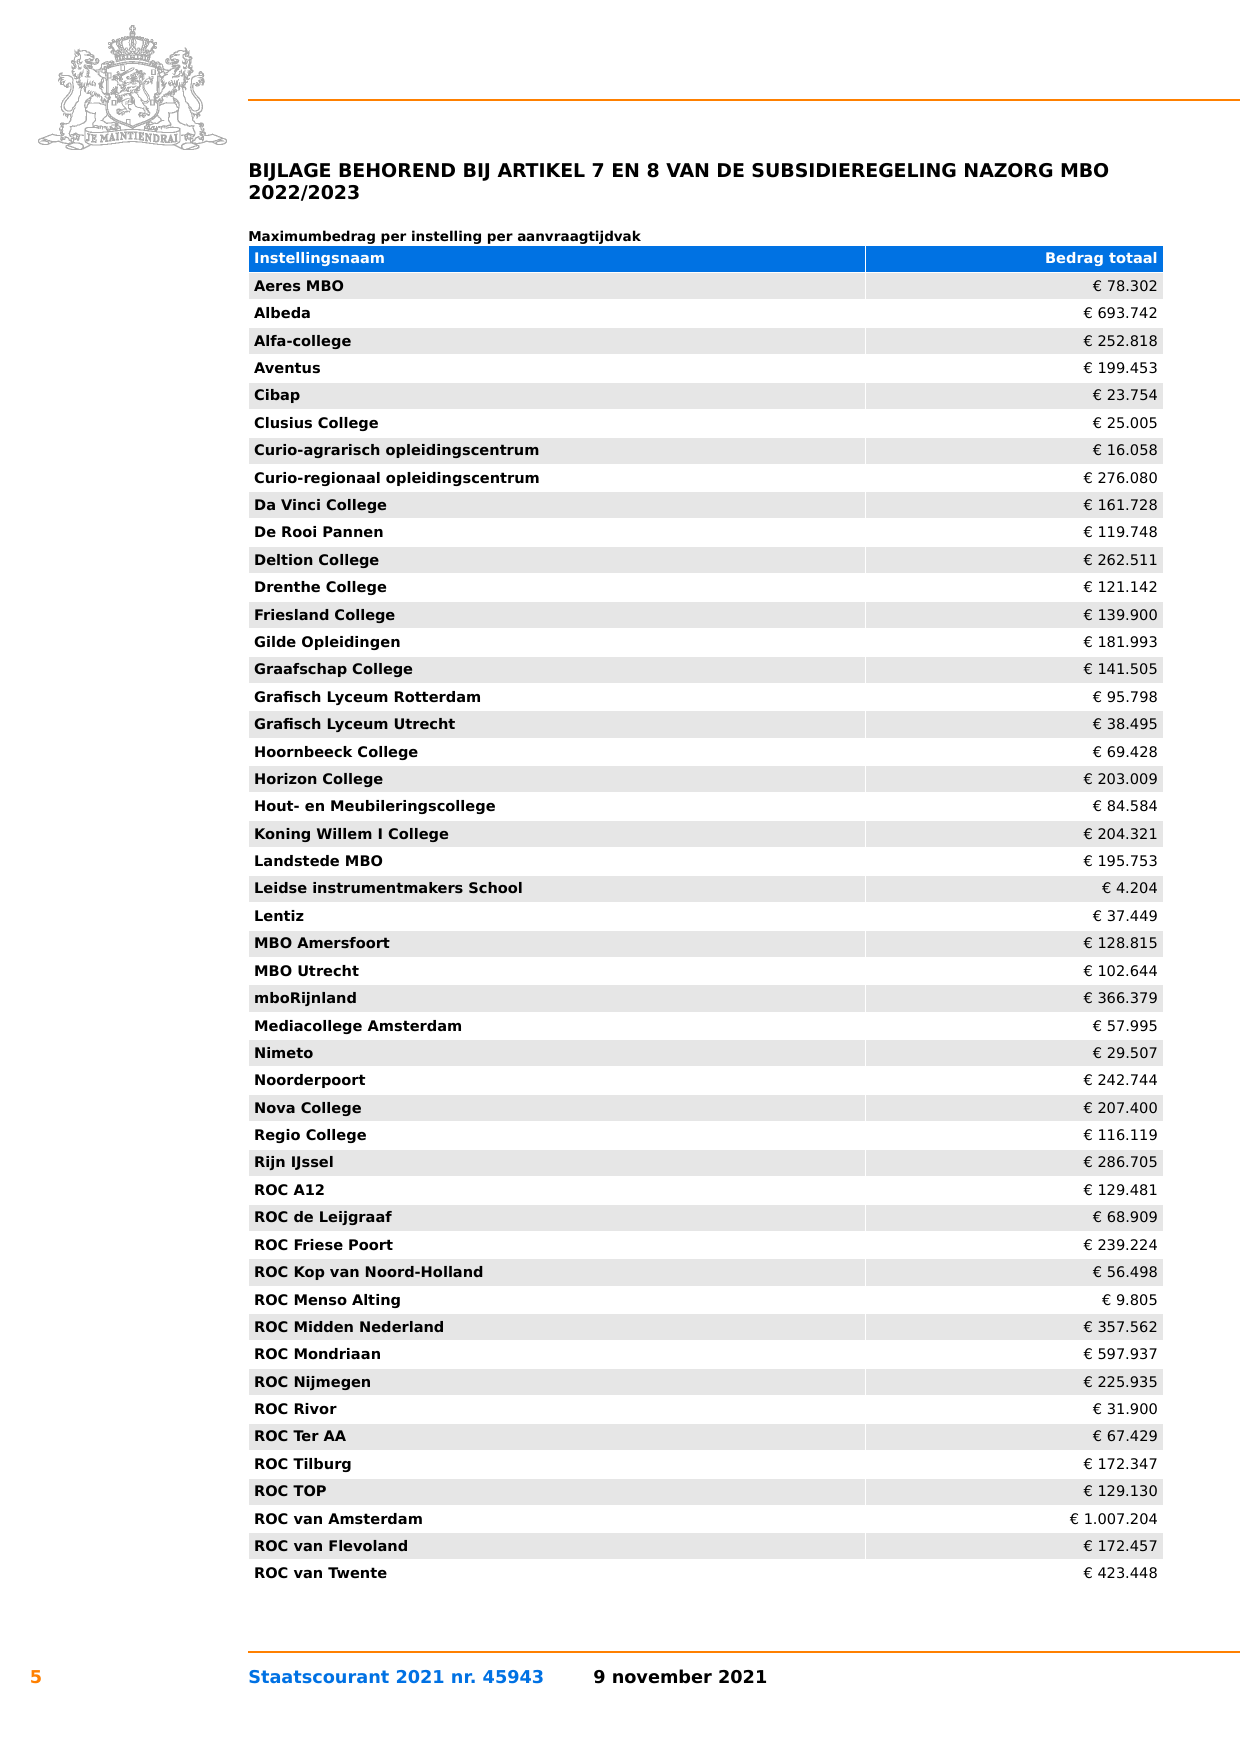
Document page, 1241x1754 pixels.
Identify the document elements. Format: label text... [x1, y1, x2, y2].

table_cell € 204.321 [866, 821, 1163, 847]
table_cell € 119.748 [866, 520, 1163, 546]
table_cell De Rooi Pannen [249, 520, 865, 546]
table_cell € 693.742 [866, 300, 1163, 327]
table_cell € 38.495 [866, 711, 1163, 738]
table_cell Curio-regionaal opleidingscentrum [249, 465, 865, 491]
table_cell ROC van Twente [249, 1561, 865, 1587]
table_cell ROC Nijmegen [249, 1369, 865, 1395]
table_cell € 37.449 [866, 903, 1163, 929]
table_cell € 116.119 [866, 1122, 1163, 1149]
table_cell € 84.584 [866, 794, 1163, 820]
table_cell ROC de Leijgraaf [249, 1205, 865, 1231]
table_cell Nimeto [249, 1040, 865, 1066]
table_cell ROC Kop van Noord-Holland [249, 1259, 865, 1286]
table_cell ROC Midden Nederland [249, 1314, 865, 1340]
table_cell Rijn IJssel [249, 1150, 865, 1176]
table_cell Graafschap College [249, 657, 865, 683]
table_cell Mediacollege Amsterdam [249, 1013, 865, 1039]
table_cell ROC A12 [249, 1177, 865, 1203]
table_cell Drenthe College [249, 574, 865, 601]
table_cell € 195.753 [866, 848, 1163, 875]
table_cell € 239.224 [866, 1232, 1163, 1258]
table_cell € 25.005 [866, 410, 1163, 436]
table_cell ROC Mondriaan [249, 1341, 865, 1368]
table_cell Bedrag totaal [866, 246, 1163, 272]
table_cell Landstede MBO [249, 848, 865, 875]
picture [38, 25, 227, 150]
table_cell ROC Tilburg [249, 1451, 865, 1477]
table_cell Grafisch Lyceum Rotterdam [249, 684, 865, 710]
table_cell € 1.007.204 [866, 1506, 1163, 1532]
table_cell € 129.130 [866, 1479, 1163, 1505]
table_cell ROC TOP [249, 1479, 865, 1505]
table_cell € 67.429 [866, 1424, 1163, 1450]
table_cell € 16.058 [866, 438, 1163, 464]
table_cell Clusius College [249, 410, 865, 436]
table_cell € 141.505 [866, 657, 1163, 683]
table_cell mboRijnland [249, 985, 865, 1012]
table_cell Friesland College [249, 602, 865, 628]
table_cell Hout- en Meubileringscollege [249, 794, 865, 820]
table_cell ROC Ter AA [249, 1424, 865, 1450]
table_cell Hoornbeeck College [249, 739, 865, 765]
table_cell € 128.815 [866, 931, 1163, 957]
table_cell € 203.009 [866, 766, 1163, 792]
table_cell Cibap [249, 383, 865, 409]
table_cell € 276.080 [866, 465, 1163, 491]
table_cell € 95.798 [866, 684, 1163, 710]
table_cell € 29.507 [866, 1040, 1163, 1066]
table_cell € 129.481 [866, 1177, 1163, 1203]
table_cell Noorderpoort [249, 1068, 865, 1094]
table_cell € 78.302 [866, 273, 1163, 299]
table_cell Lentiz [249, 903, 865, 929]
table_cell € 423.448 [866, 1561, 1163, 1587]
table_cell € 172.347 [866, 1451, 1163, 1477]
table_cell Instellingsnaam [249, 246, 865, 272]
table_cell € 207.400 [866, 1095, 1163, 1121]
subtitle BIJLAGE BEHOREND BIJ ARTIKEL 7 EN 8 VAN DE SUBSIDIEREGELING NAZORG MBO 2022/2023 [248, 160, 1163, 204]
table_cell € 31.900 [866, 1396, 1163, 1423]
table_cell € 4.204 [866, 876, 1163, 902]
table_cell Horizon College [249, 766, 865, 792]
table_cell € 242.744 [866, 1068, 1163, 1094]
table_cell € 121.142 [866, 574, 1163, 601]
table_cell ROC van Flevoland [249, 1533, 865, 1559]
table_cell € 23.754 [866, 383, 1163, 409]
table_cell Albeda [249, 300, 865, 327]
table_cell € 262.511 [866, 547, 1163, 573]
table_cell € 161.728 [866, 492, 1163, 518]
table_cell € 69.428 [866, 739, 1163, 765]
table_cell € 9.805 [866, 1287, 1163, 1313]
table_cell Gilde Opleidingen [249, 629, 865, 656]
table_cell ROC Rivor [249, 1396, 865, 1423]
table_cell Alfa-college [249, 328, 865, 354]
table_cell € 357.562 [866, 1314, 1163, 1340]
table_cell € 597.937 [866, 1341, 1163, 1368]
table_cell ROC van Amsterdam [249, 1506, 865, 1532]
table_cell € 139.900 [866, 602, 1163, 628]
table_cell Grafisch Lyceum Utrecht [249, 711, 865, 738]
table_cell € 199.453 [866, 355, 1163, 382]
table_header Maximumbedrag per instelling per aanvraagtijdvak [248, 229, 1163, 244]
table_cell ROC Menso Alting [249, 1287, 865, 1313]
table_cell € 172.457 [866, 1533, 1163, 1559]
table_cell € 56.498 [866, 1259, 1163, 1286]
table_cell Koning Willem I College [249, 821, 865, 847]
table_cell Aventus [249, 355, 865, 382]
table_cell Deltion College [249, 547, 865, 573]
table_cell € 225.935 [866, 1369, 1163, 1395]
table_cell € 68.909 [866, 1205, 1163, 1231]
table_cell € 366.379 [866, 985, 1163, 1012]
table_cell MBO Utrecht [249, 958, 865, 984]
table_cell Regio College [249, 1122, 865, 1149]
table_cell Leidse instrumentmakers School [249, 876, 865, 902]
table_cell ROC Friese Poort [249, 1232, 865, 1258]
table_cell € 252.818 [866, 328, 1163, 354]
table_cell Curio-agrarisch opleidingscentrum [249, 438, 865, 464]
table_cell € 102.644 [866, 958, 1163, 984]
table_cell € 286.705 [866, 1150, 1163, 1176]
table_cell Da Vinci College [249, 492, 865, 518]
table_cell Nova College [249, 1095, 865, 1121]
table_cell MBO Amersfoort [249, 931, 865, 957]
table_cell € 181.993 [866, 629, 1163, 656]
table_cell Aeres MBO [249, 273, 865, 299]
table_cell € 57.995 [866, 1013, 1163, 1039]
